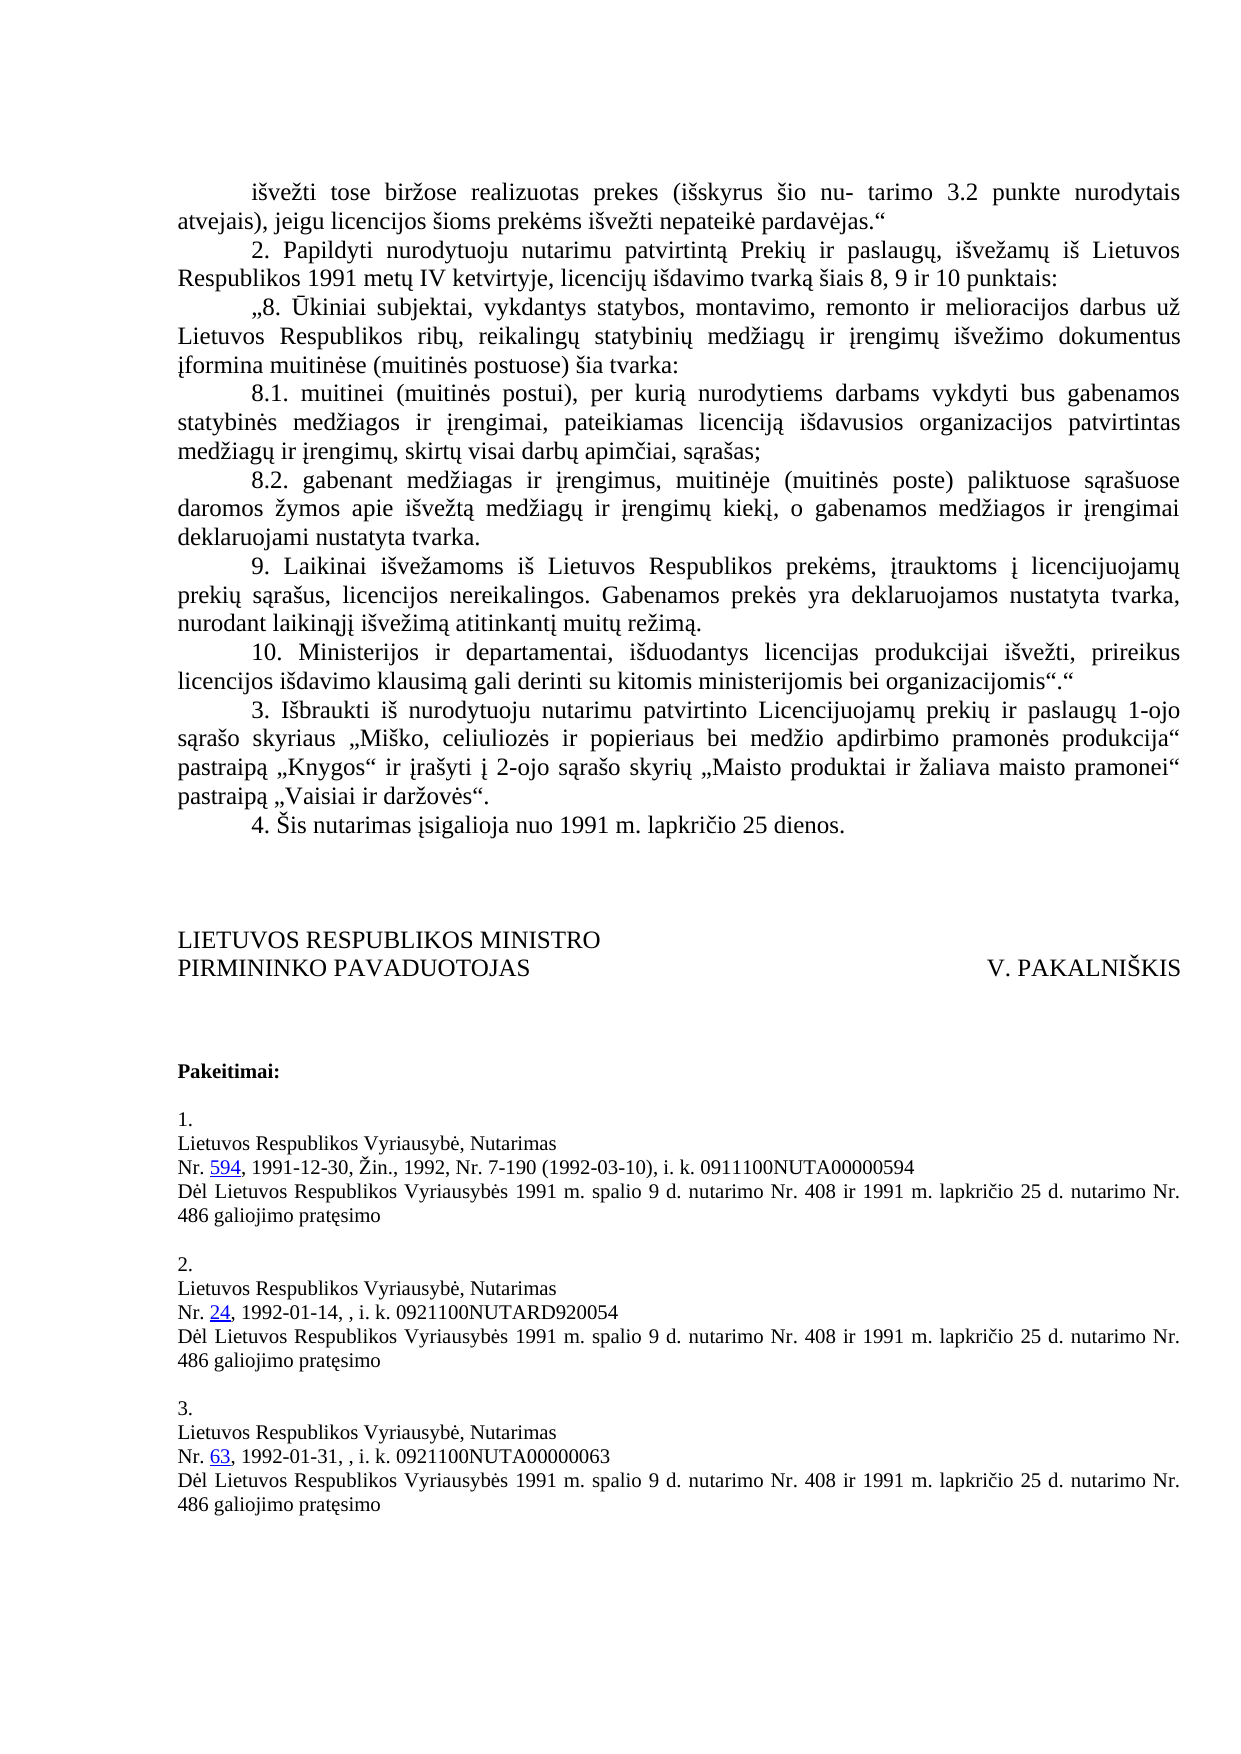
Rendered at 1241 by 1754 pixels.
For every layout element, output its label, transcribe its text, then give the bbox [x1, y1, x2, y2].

text 9. Laikinai išvežamoms iš Lietuvos Respublikos prekėms, įtrauktoms į licencijuojamų prekių sąrašus, licencijos nereikalingos. Gabenamos prekės yra deklaruojamos nustatyta tvarka, nurodant laikinąjį išvežimą atitinkantį muitų režimą. [177, 551, 1181, 637]
text Lietuvos Respublikos Vyriausybė, Nutarimas [177, 1420, 1181, 1444]
text 4. Šis nutarimas įsigalioja nuo 1991 m. lapkričio 25 dienos. [177, 810, 1181, 838]
text LIETUVOS RESPUBLIKOS MINISTRO [177, 925, 1181, 953]
text Dėl Lietuvos Respublikos Vyriausybės 1991 m. spalio 9 d. nutarimo Nr. 408 ir 1991 m. lapkričio 25 d. nutarimo Nr. 486 galiojimo pratęsimo [177, 1324, 1181, 1372]
text 2. Papildyti nurodytuoju nutarimu patvirtintą Prekių ir paslaugų, išvežamų iš Lietuvos Respublikos 1991 metų IV ketvirtyje, licencijų išdavimo tvarką šiais 8, 9 ir 10 punktais: [177, 235, 1181, 292]
text Nr. 63, 1992-01-31, , i. k. 0921100NUTA00000063 [177, 1444, 1181, 1468]
text 3. Išbraukti iš nurodytuoju nutarimu patvirtinto Licencijuojamų prekių ir paslaugų 1-ojo sąrašo skyriaus „Miško, celiuliozės ir popieriaus bei medžio apdirbimo pramonės produkcija“ pastraipą „Knygos“ ir įrašyti į 2-ojo sąrašo skyrių „Maisto produktai ir žaliava maisto pramonei“ pastraipą „Vaisiai ir daržovės“. [177, 695, 1181, 810]
text išvežti tose biržose realizuotas prekes (išskyrus šio nu- tarimo 3.2 punkte nurodytais atvejais), jeigu licencijos šioms prekėms išvežti nepateikė pardavėjas.“ [177, 177, 1181, 235]
text 8.1. muitinei (muitinės postui), per kurią nurodytiems darbams vykdyti bus gabenamos statybinės medžiagos ir įrengimai, pateikiamas licenciją išdavusios organizacijos patvirtintas medžiagų ir įrengimų, skirtų visai darbų apimčiai, sąrašas; [177, 378, 1181, 465]
text 10. Ministerijos ir departamentai, išduodantys licencijas produkcijai išvežti, prireikus licencijos išdavimo klausimą gali derinti su kitomis ministerijomis bei organizacijomis“.“ [177, 637, 1181, 695]
text 8.2. gabenant medžiagas ir įrengimus, muitinėje (muitinės poste) paliktuose sąrašuose daromos žymos apie išvežtą medžiagų ir įrengimų kiekį, o gabenamos medžiagos ir įrengimai deklaruojami nustatyta tvarka. [177, 465, 1181, 551]
text Dėl Lietuvos Respublikos Vyriausybės 1991 m. spalio 9 d. nutarimo Nr. 408 ir 1991 m. lapkričio 25 d. nutarimo Nr. 486 galiojimo pratęsimo [177, 1179, 1181, 1227]
text Dėl Lietuvos Respublikos Vyriausybės 1991 m. spalio 9 d. nutarimo Nr. 408 ir 1991 m. lapkričio 25 d. nutarimo Nr. 486 galiojimo pratęsimo [177, 1468, 1181, 1516]
text 3. [177, 1396, 1181, 1420]
text Lietuvos Respublikos Vyriausybė, Nutarimas [177, 1131, 1181, 1155]
text Nr. 24, 1992-01-14, , i. k. 0921100NUTARD920054 [177, 1300, 1181, 1324]
text „8. Ūkiniai subjektai, vykdantys statybos, montavimo, remonto ir melioracijos darbus už Lietuvos Respublikos ribų, reikalingų statybinių medžiagų ir įrengimų išvežimo dokumentus įformina muitinėse (muitinės postuose) šia tvarka: [177, 292, 1181, 378]
text Pakeitimai: [177, 1059, 1181, 1083]
text Lietuvos Respublikos Vyriausybė, Nutarimas [177, 1276, 1181, 1300]
text Nr. 594, 1991-12-30, Žin., 1992, Nr. 7-190 (1992-03-10), i. k. 0911100NUTA00000594 [177, 1155, 1181, 1179]
text PIRMININKO PAVADUOTOJAS V. PAKALNIŠKIS [177, 953, 1181, 982]
text 1. [177, 1107, 1181, 1131]
text 2. [177, 1252, 1181, 1276]
